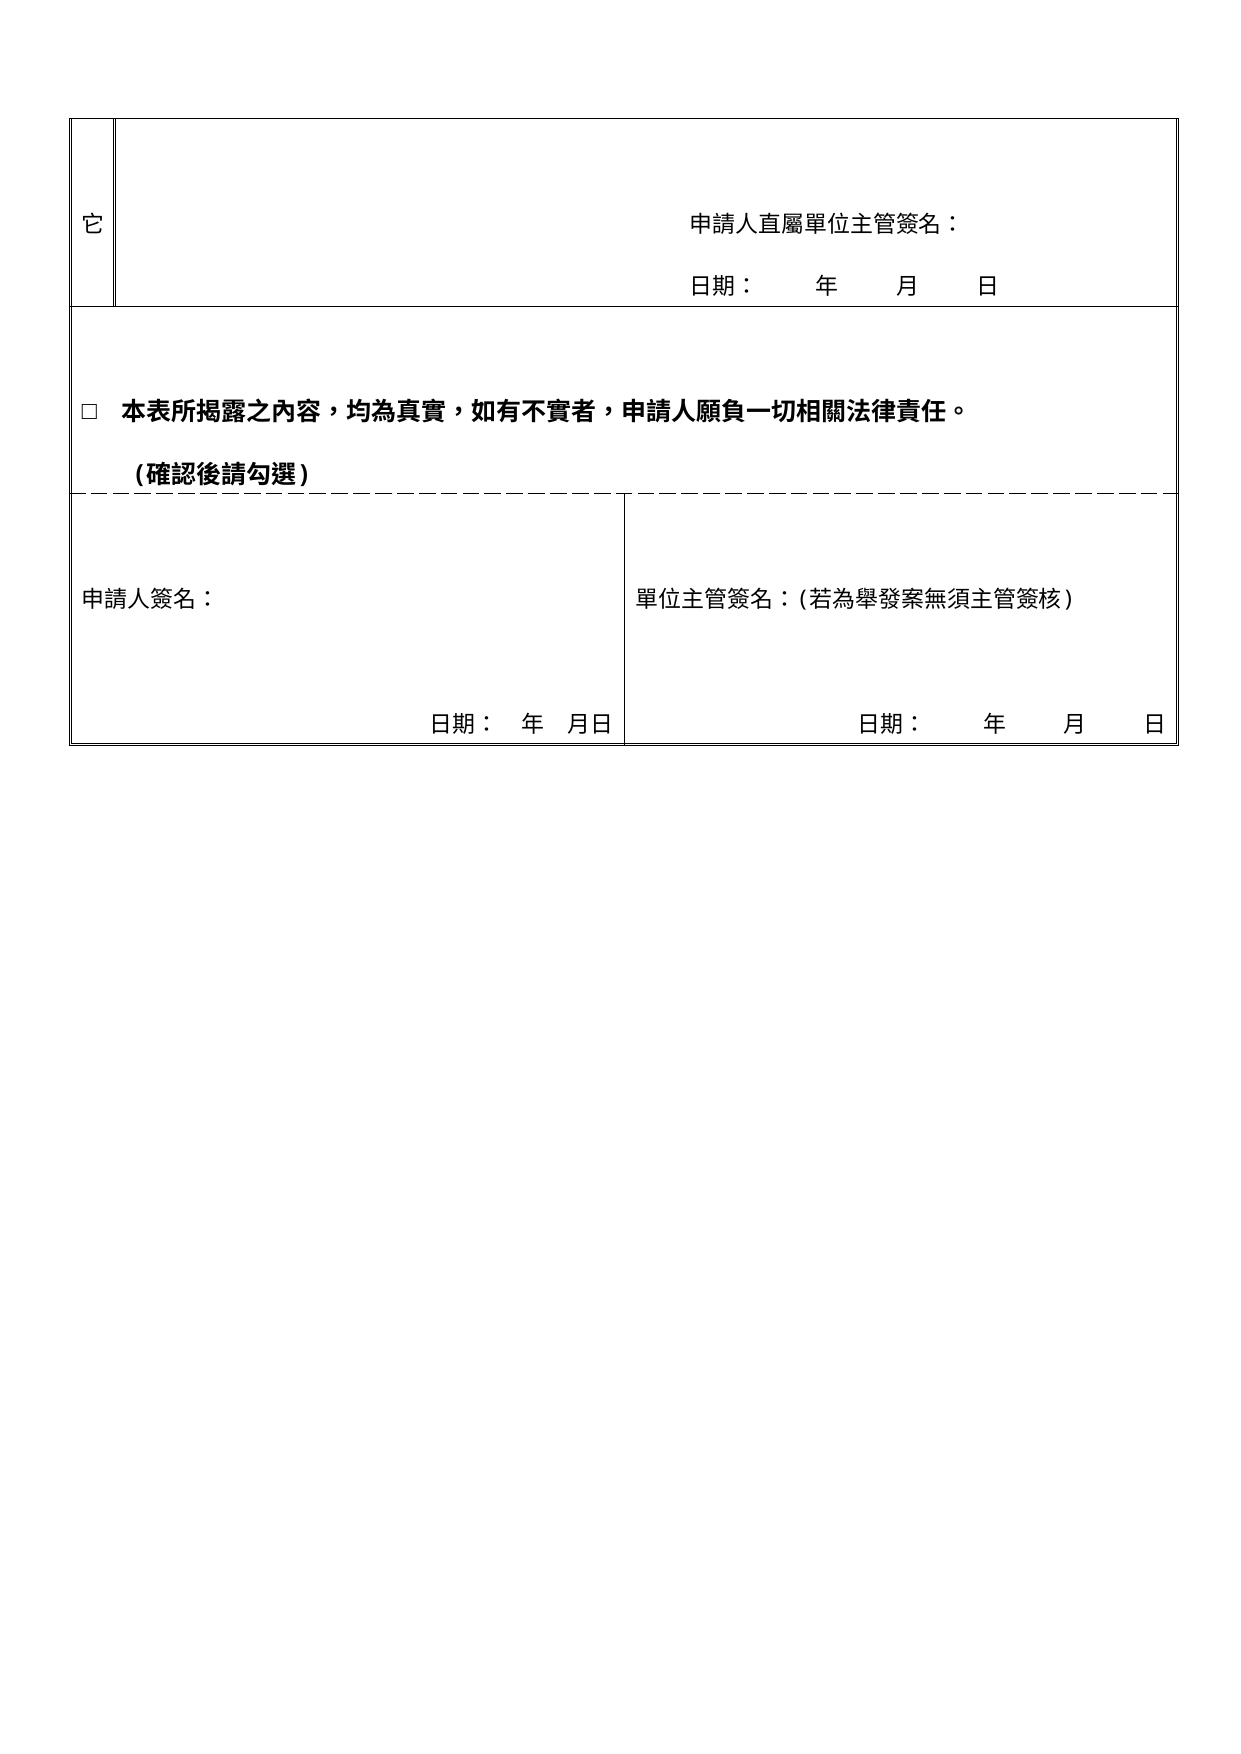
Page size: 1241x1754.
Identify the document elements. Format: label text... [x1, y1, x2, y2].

table_cell 單位主管簽名：(若為舉發案無須主管簽核) 日期： 年 月 日 [625, 493, 1176, 743]
table_cell □ 本表所揭露之內容，均為真實，如有不實者，申請人願負一切相關法律責任。 (確認後請勾選) [72, 307, 1176, 493]
table_cell 申請人直屬單位主管簽名： 日期： 年 月 日 [116, 119, 1176, 306]
table_cell 它 [72, 119, 113, 306]
table_cell 申請人簽名： 日期： 年 月日 [72, 493, 624, 743]
